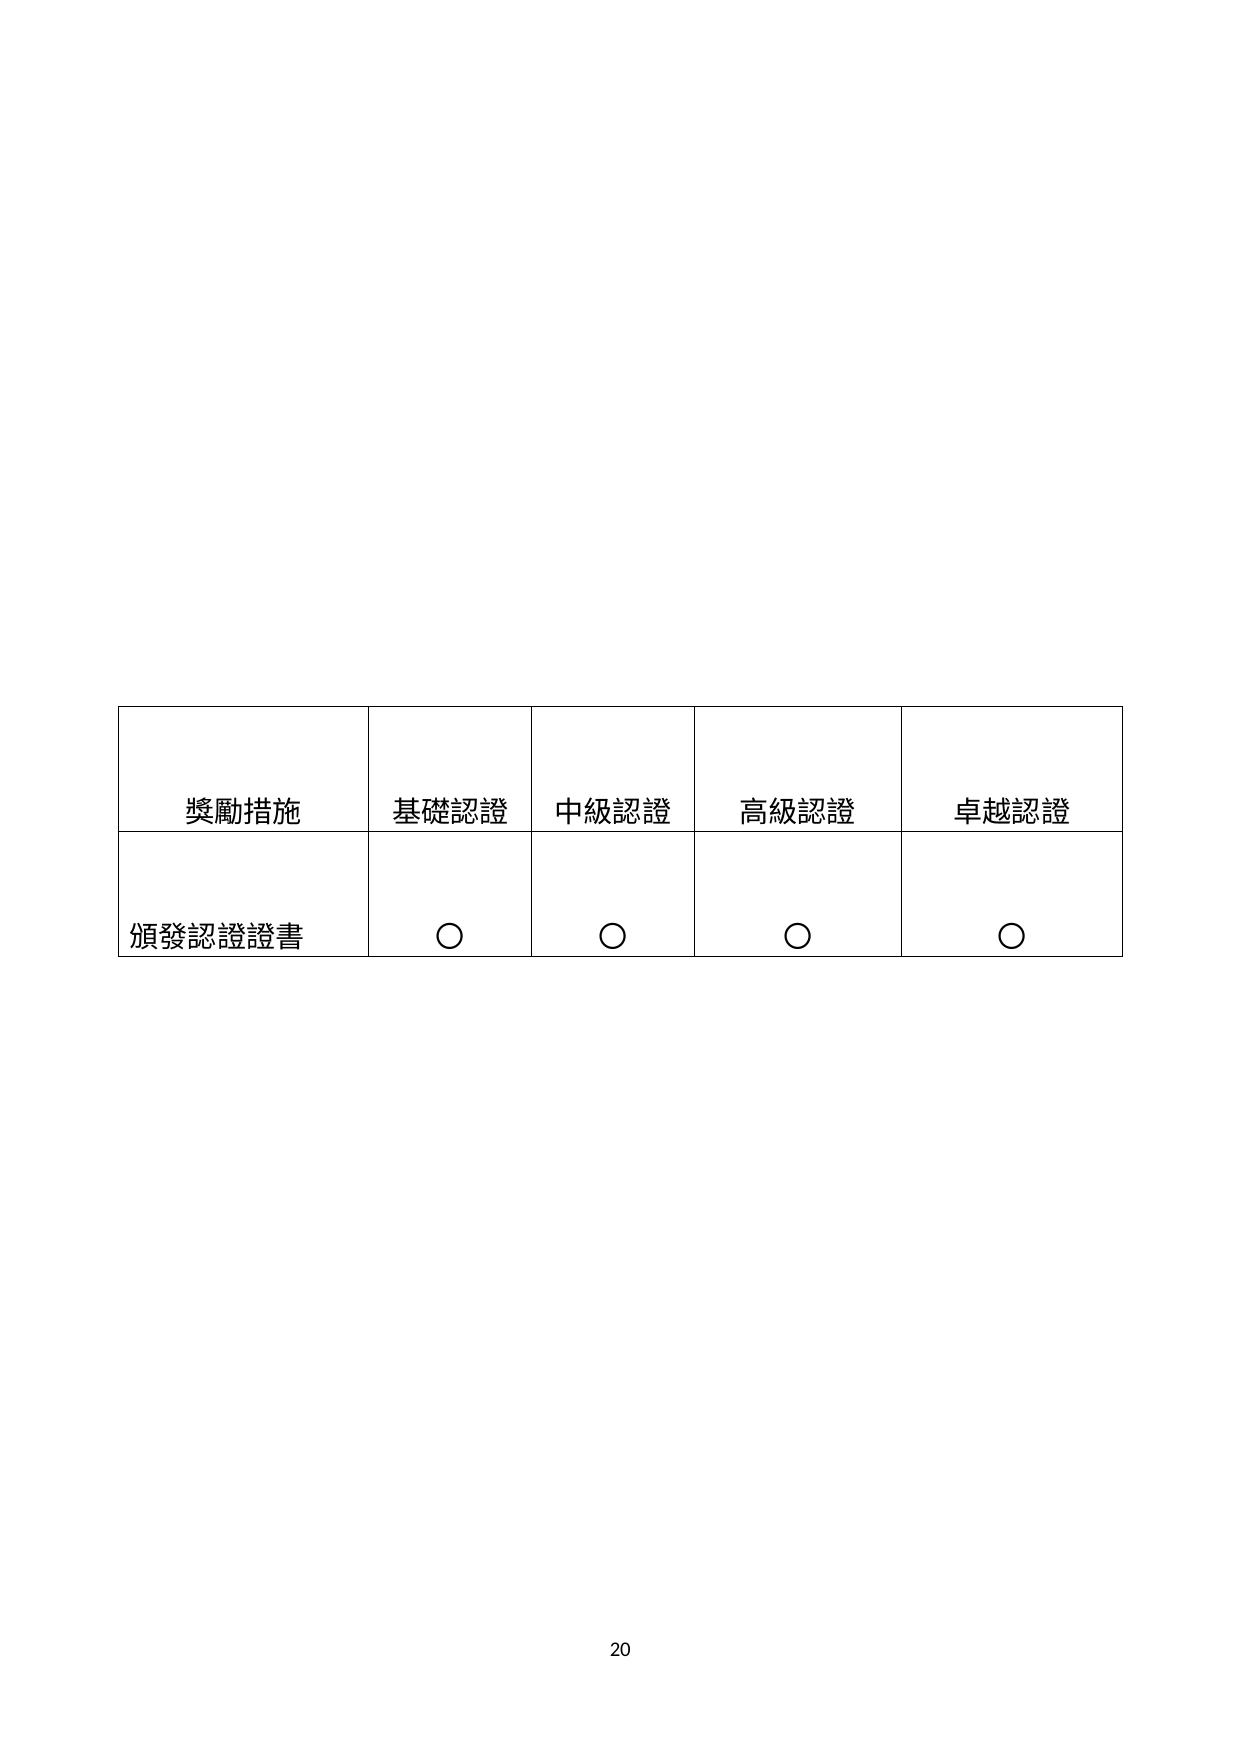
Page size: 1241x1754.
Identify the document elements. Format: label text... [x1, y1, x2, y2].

table_header 基礎認證 [369, 707, 531, 831]
table_header 高級認證 [695, 707, 901, 831]
table_header 卓越認證 [902, 707, 1122, 831]
table_cell 〇 [532, 832, 694, 956]
table_header 中級認證 [532, 707, 694, 831]
table_cell 〇 [902, 832, 1122, 956]
table_header 獎勵措施 [119, 707, 368, 831]
table_cell 〇 [369, 832, 531, 956]
table_cell 頒發認證證書 [119, 832, 368, 956]
table_cell 〇 [695, 832, 901, 956]
